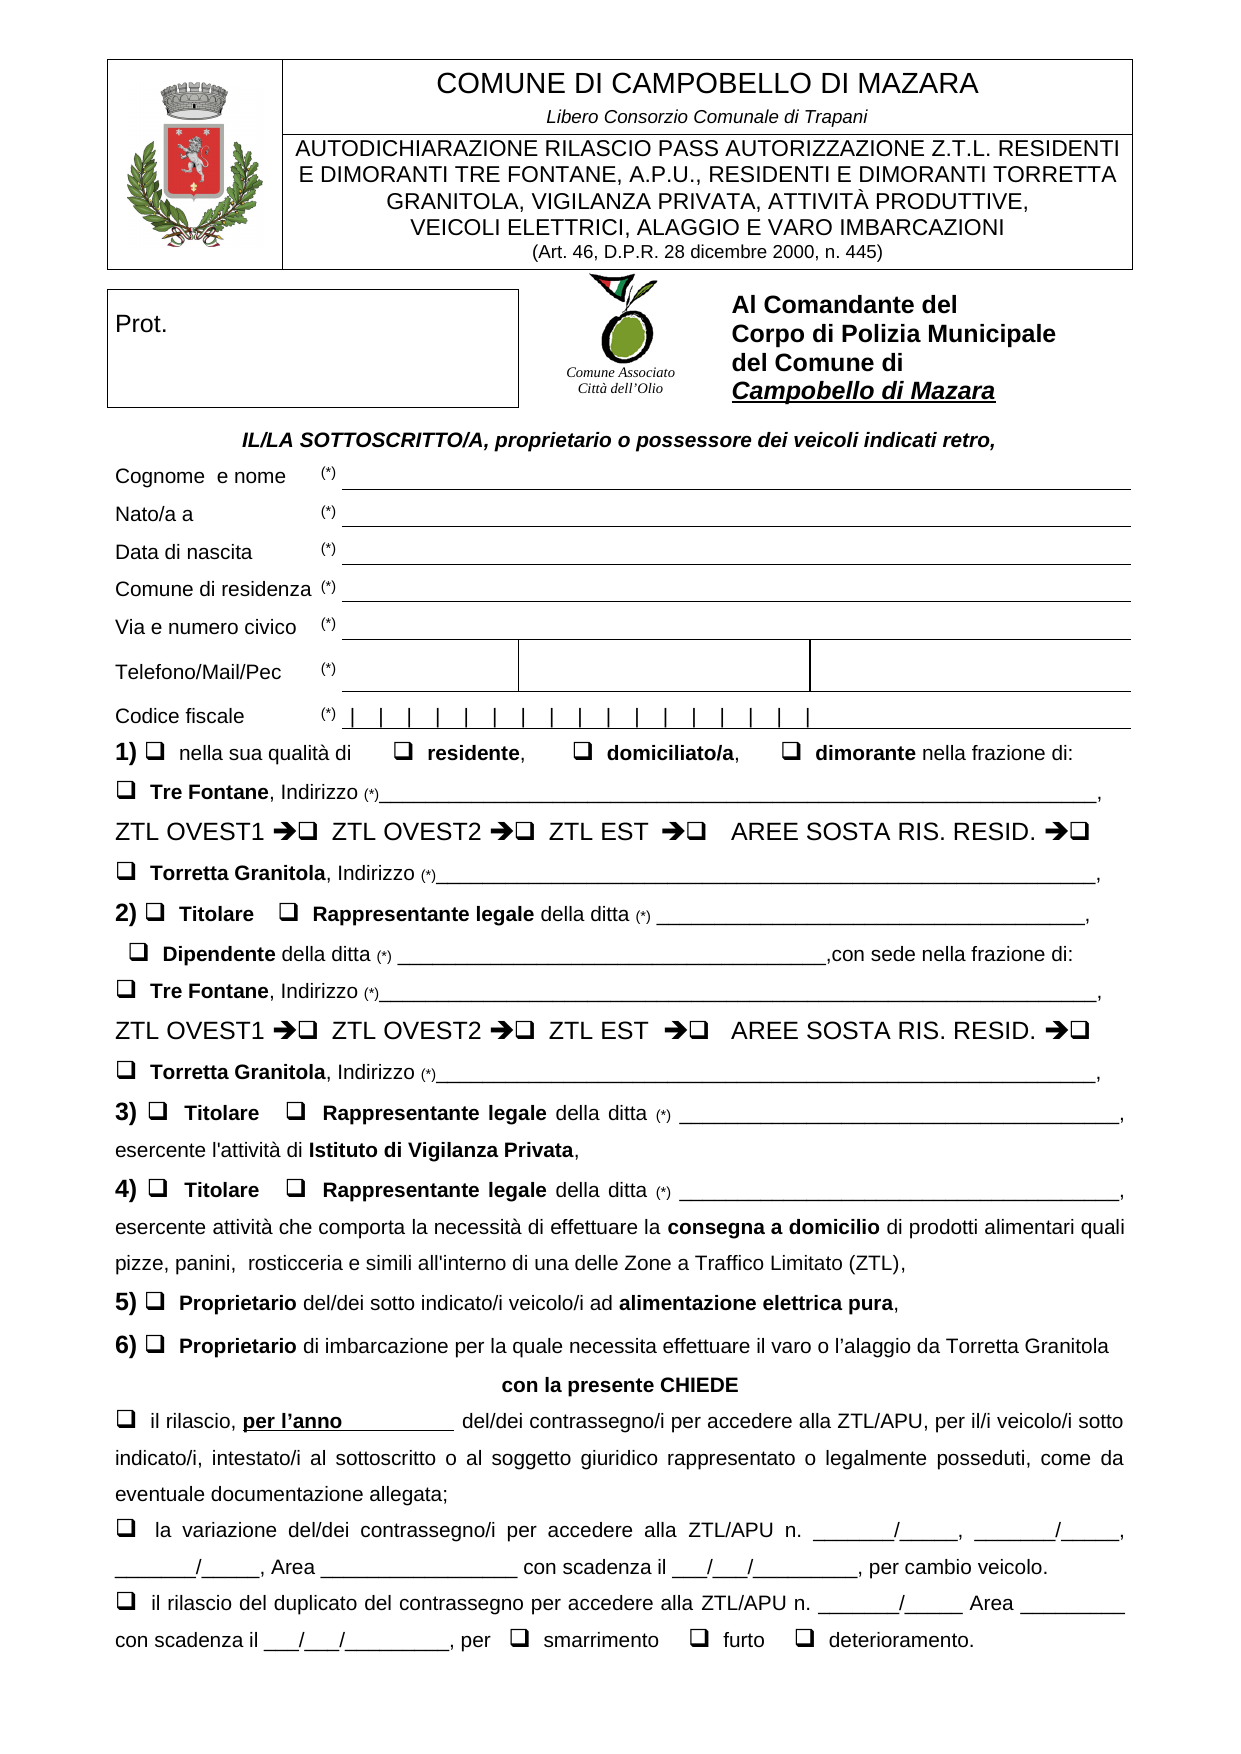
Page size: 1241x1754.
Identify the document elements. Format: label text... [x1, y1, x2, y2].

table_cell AUTODICHIARAZIONE RILASCIO PASS AUTORIZZAZIONE Z.T.L. RESIDENTI E DIMORANTI TRE FONTANE, A.P.U., RESIDENTI E DIMORANTI TORRETTA GRANITOLA, VIGILANZA PRIVATA, ATTIVITÀ PRODUTTIVE, VEICOLI ELETTRICI, ALAGGIO E VARO IMBARCAZIONI (Art. 46, D.P.R. 28 dicembre 2000, n. 445) [283, 135, 1132, 269]
table_cell (*) [313, 489, 342, 526]
table_cell [108, 270, 1132, 289]
table_cell [342, 452, 1132, 489]
table_cell Nato/a a [108, 489, 313, 526]
table_cell (*) [313, 526, 342, 564]
table_cell [811, 639, 1132, 691]
table_cell (*) [313, 691, 342, 728]
table_cell (*) [313, 452, 342, 489]
table_cell 1) q nella sua qualità di q residente, q domiciliato/a, q dimorante nella frazione di: q Tre Fontane, Indirizzo (*)______________________________________________________________, ZTL OVEST1 èq ZTL OVEST2 èq ZTL EST èq AREE SOSTA RIS. RESID. èq q Torretta Granitola, Indirizzo (*)_________________________________________________________, 2) q Titolare q Rappresentante legale della ditta (*) _____________________________________, q Dipendente della ditta (*) _____________________________________,con sede nella frazione di: q Tre Fontane, Indirizzo (*)______________________________________________________________, ZTL OVEST1 èq ZTL OVEST2 èq ZTL EST èq AREE SOSTA RIS. RESID. èq q Torretta Granitola, Indirizzo (*)_________________________________________________________, 3) q Titolare q Rappresentante legale della ditta (*) ______________________________________, esercente l'attività di Istituto di Vigilanza Privata, 4) q Titolare q Rappresentante legale della ditta (*) ______________________________________, esercente attività che comporta la necessità di effettuare la consegna a domicilio di prodotti alimentari quali pizze, panini, rosticceria e simili all'interno di una delle Zone a Traffico Limitato (ZTL), 5) q Proprietario del/dei sotto indicato/i veicolo/i ad alimentazione elettrica pura, 6) q Proprietario di imbarcazione per la quale necessita effettuare il varo o l’alaggio da Torretta Granitola con la presente CHIEDE q il rilascio, per l’anno del/dei contrassegno/i per accedere alla ZTL/APU, per il/i veicolo/i sotto indicato/i, intestato/i al sottoscritto o al soggetto giuridico rappresentato o legalmente posseduti, come da eventuale documentazione allegata; q la variazione del/dei contrassegno/i per accedere alla ZTL/APU n. _______/_____, _______/_____, _______/_____, Area _________________ con scadenza il ___/___/_________, per cambio veicolo. q il rilascio del duplicato del contrassegno per accedere alla ZTL/APU n. _______/_____ Area _________ con scadenza il ___/___/_________, per q smarrimento q furto q deterioramento. ELENCO DEI VEICOLI PER I QUALI SI CHIEDE IL RILASCIO DELL'AUTORIZZAZIONE ELENCO DEI VEICOLI PER I QUALI SI CHIEDE LA VARIAZIONE DELL'AUTORIZZAZIONE Ai sensi degli artt. 46, 47, 75 e 76 del D.P.R. 28 dicembre 2000, n. 445, e dell’art. 483 e seguenti c.p., pienamente consapevole della responsabilità penale in caso di dichiarazioni mendaci, dichiara che i veicoli le cui targhe sono sopra riportate: non sono sottoposti a fermo amministrativo; sono in regola con la prevista copertura assicurativa (art. 193, Codice della Strada); sono in regola con la revisione periodica (art. 80, Codice della Strada). Dichiara di essere consapevole che, qualora dal controllo effettuato dall’Amministrazione Comunale emerga la non veridicità del contenuto della dichiarazione, decadrà dai benefici eventualmente conseguiti grazie al provvedimento emanato sulla base della dichiarazione non veritiera (art. 76 del D.P.R. 445/2000 e ss.mm.ii) e sarà passibile delle sanzioni previste dall’art. 495 del Codice Penale. In tal caso, è consapevole che quanto pagato a titolo di diritto di rilascio del pass o dei pass di autorizzazione non potrà essere restituito. Dichiara, inoltre, di essere a conoscenza delle regole stabilite dall’Amministrazione Comunale per l’accesso, il transito e la sosta nelle Zone a Traffico Limitato e per la sosta riservata ai residenti, domiciliati e dimoranti, nella frazione di Tre Fontane nonché per l’accesso, il transito e la sosta nell’Area Pedonale Urbana della frazione di Torretta Granitola. Dichiara, infine, di essere a conoscenza del fatto che, insieme all’autorizzazione/i richiesta/e riceverà, all’atto del rilascio, copia della planimetria della Zona a Traffico Limitato (ZTL) di appartenenza, qualora non ricevuta negli anni precedenti. Si allega la seguente OBBLIGATORIA documentazione nonché altra documentazione utile per il rilascio: x ricevuta del pagamento dei diritti di rilascio pass dovuti (€uro 5,00 per ogni autorizzazione richiesta e rilasciata; €uro 7,00 per ogni duplicato di autorizzazione rilasciato in caso di smarrimento, furto, deterioramento dell'autorizzazione o in caso di cambio del veicolo; nei casi di smarrimento e furto deve essere allegata la denuncia; nei casi di deterioramento e cambio veicolo deve essere allegata la vecchia autorizzazione)**; x fotocopia del documento di riconoscimento del richiedente; q _____________________________________________________________________________; q _____________________________________________________________________________. Campobello di Mazara, _________________ Il/La Richiedente **IBAN: IT68M0760116400000013040910 (Poste Italiane Spa) link sito web per pagamento diritti: https://servizi.comune.campobellodimazara.tp.it/portal/servizi/pagamenti/nuovo_pagamento_online/7 [108, 728, 1132, 1660]
table_cell (*) [313, 601, 342, 639]
table_cell Comune di residenza [108, 564, 313, 601]
table_header COMUNE DI CAMPOBELLO DI MAZARA Libero Consorzio Comunale di Trapani [283, 60, 1132, 134]
table_cell [108, 407, 1132, 428]
table_cell Data di nascita [108, 526, 313, 564]
table_cell Codice fiscale [108, 691, 313, 728]
table_cell Cognome e nome [108, 452, 313, 489]
table_cell IL/LA SOTTOSCRITTO/A, proprietario o possessore dei veicoli indicati retro, [108, 428, 1132, 452]
table_cell [342, 564, 1132, 601]
table_cell [342, 601, 1132, 639]
table_cell [342, 489, 1132, 526]
table_cell [342, 640, 518, 691]
table_cell (*) [313, 639, 342, 691]
table_cell Al Comandante del Corpo di Polizia Municipale del Comune di Campobello di Mazara [724, 289, 1132, 407]
table_cell Telefono/Mail/Pec [108, 639, 313, 691]
table_cell Via e numero civico [108, 601, 313, 639]
table_cell Prot. [108, 290, 518, 407]
picture [586, 271, 662, 364]
picture [127, 81, 263, 248]
table_header [108, 60, 282, 269]
table_cell | | | | | | | | | | | | | | | | | [342, 691, 1132, 728]
table_cell (*) [313, 564, 342, 601]
table_cell [519, 640, 809, 691]
table_cell [342, 526, 1132, 564]
table_cell Comune Associato Città dell’Olio [519, 289, 724, 407]
